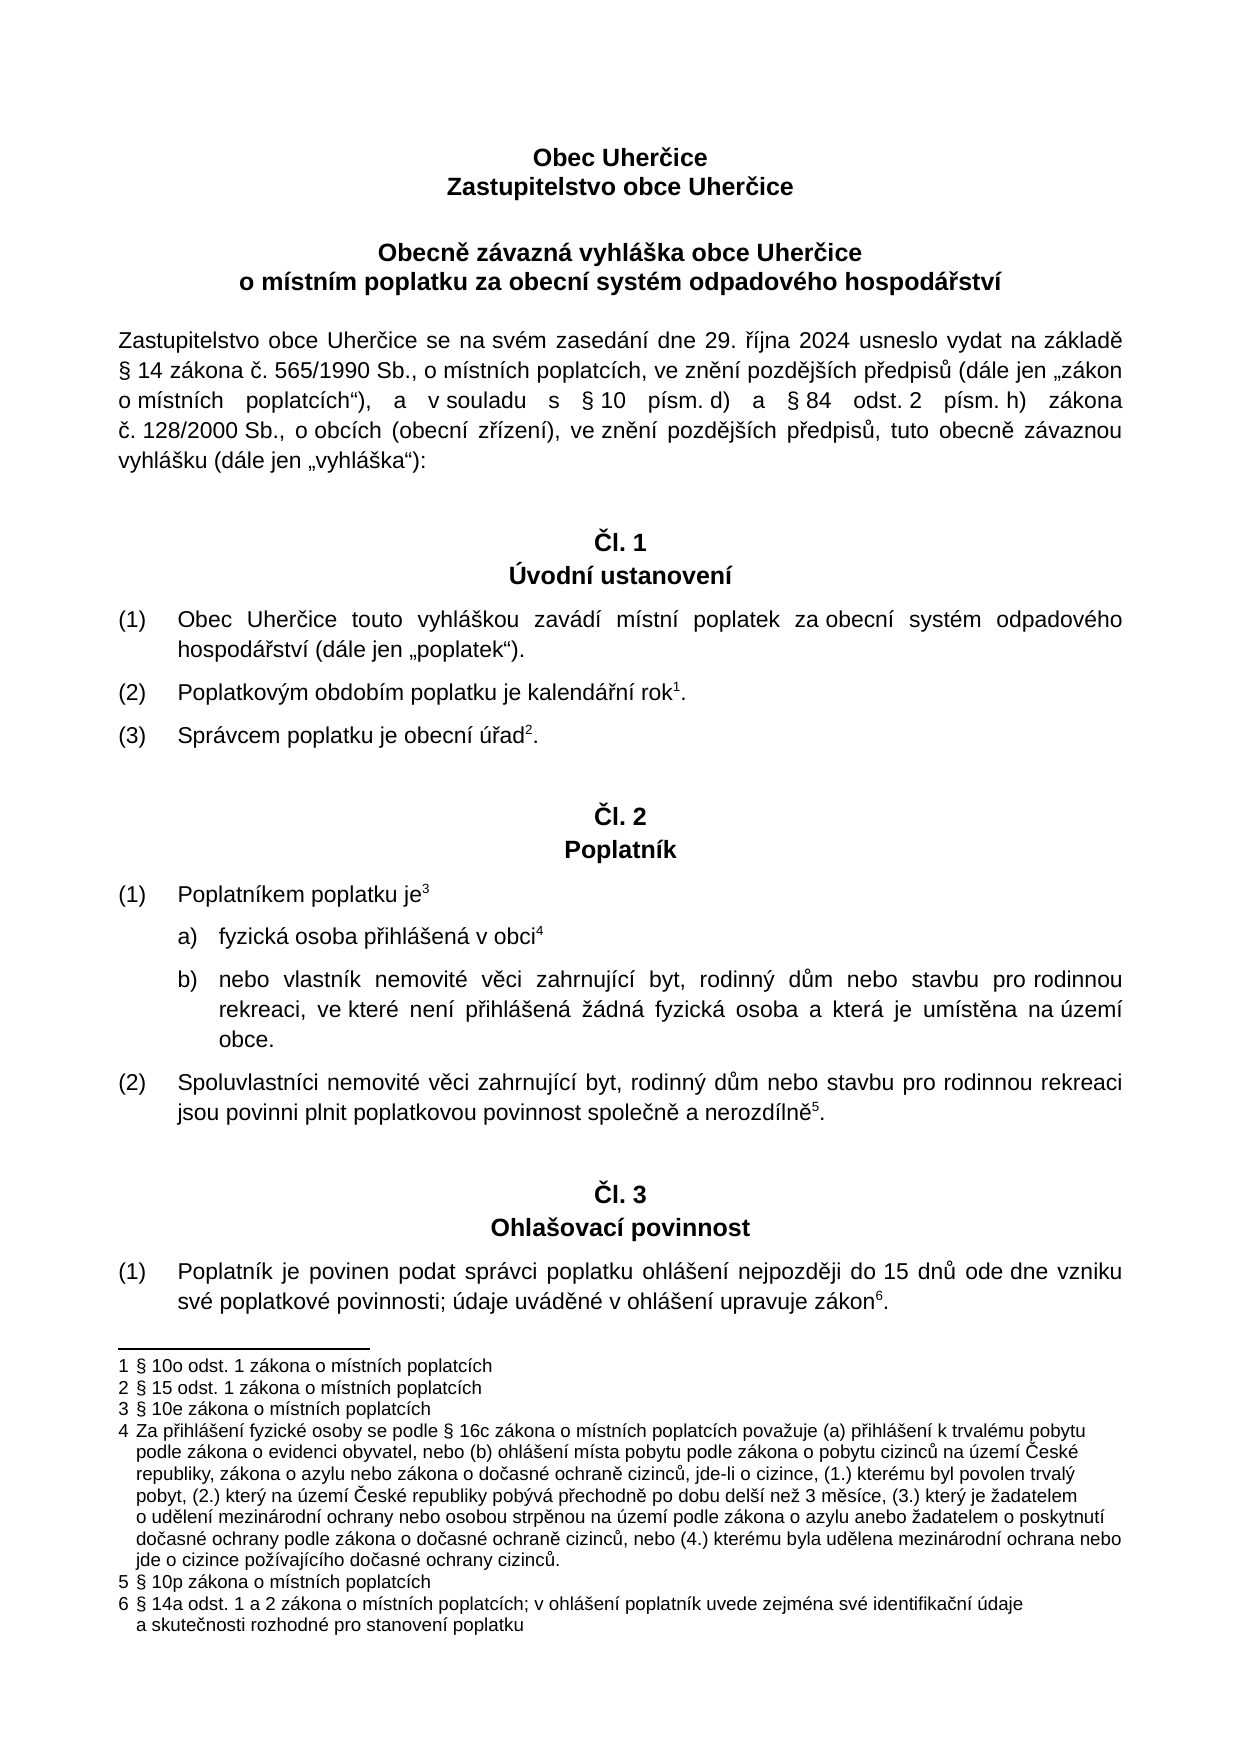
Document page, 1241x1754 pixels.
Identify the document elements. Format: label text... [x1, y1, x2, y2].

list Poplatkovým obdobím poplatku je kalendářní rok. [118, 679, 1122, 706]
list § 10p zákona o místních poplatcích [118, 1571, 1122, 1592]
list Obec Uherčice touto vyhláškou zavádí místní poplatek za obecní systém odpadového hospodářství (dále jen „poplatek“). [118, 606, 1122, 663]
list § 14a odst. 1 a 2 zákona o místních poplatcích; v ohlášení poplatník uvede zejména své identifikační údaje a skutečnosti rozhodné pro stanovení poplatku [118, 1592, 1122, 1635]
list Správcem poplatku je obecní úřad. [118, 722, 1122, 748]
list § 15 odst. 1 zákona o místních poplatcích [118, 1377, 1122, 1398]
subtitle Čl. 3 Ohlašovací povinnost [118, 1179, 1122, 1241]
list § 10o odst. 1 zákona o místních poplatcích [118, 1355, 1122, 1377]
subtitle Čl. 2 Poplatník [118, 802, 1122, 864]
list nebo vlastník nemovité věci zahrnující byt, rodinný dům nebo stavbu pro rodinnou rekreaci, ve které není přihlášená žádná fyzická osoba a která je umístěna na území obce. [177, 966, 1122, 1053]
subtitle Obecně závazná vyhláška obce Uherčice o místním poplatku za obecní systém odpadového hospodářství [118, 238, 1122, 295]
text Zastupitelstvo obce Uherčice se na svém zasedání dne 29. října 2024 usneslo vydat na základě § 14 zákona č. 565/1990 Sb., o místních poplatcích, ve znění pozdějších předpisů (dále jen „zákon o místních poplatcích“), a v souladu s § 10 písm. d) a § 84 odst. 2 písm. h) zákona č. 128/2000 Sb., o obcích (obecní zřízení), ve znění pozdějších předpisů, tuto obecně závaznou vyhlášku (dále jen „vyhláška“): [118, 327, 1122, 474]
list Spoluvlastníci nemovité věci zahrnující byt, rodinný dům nebo stavbu pro rodinnou rekreaci jsou povinni plnit poplatkovou povinnost společně a nerozdílně. [118, 1069, 1122, 1126]
list § 10e zákona o místních poplatcích [118, 1398, 1122, 1420]
list Za přihlášení fyzické osoby se podle § 16c zákona o místních poplatcích považuje (a) přihlášení k trvalému pobytu podle zákona o evidenci obyvatel, nebo (b) ohlášení místa pobytu podle zákona o pobytu cizinců na území České republiky, zákona o azylu nebo zákona o dočasné ochraně cizinců, jde-li o cizince, (1.) kterému byl povolen trvalý pobyt, (2.) který na území České republiky pobývá přechodně po dobu delší než 3 měsíce, (3.) který je žadatelem o udělení mezinárodní ochrany nebo osobou strpěnou na území podle zákona o azylu anebo žadatelem o poskytnutí dočasné ochrany podle zákona o dočasné ochraně cizinců, nebo (4.) kterému byla udělena mezinárodní ochrana nebo jde o cizince požívajícího dočasné ochrany cizinců. [118, 1420, 1122, 1571]
list Poplatníkem poplatku je [118, 881, 1122, 907]
title Obec Uherčice Zastupitelstvo obce Uherčice [118, 143, 1122, 201]
list Poplatník je povinen podat správci poplatku ohlášení nejpozději do 15 dnů ode dne vzniku své poplatkové povinnosti; údaje uváděné v ohlášení upravuje zákon. [118, 1258, 1122, 1315]
subtitle Čl. 1 Úvodní ustanovení [118, 528, 1122, 589]
list fyzická osoba přihlášená v obci [177, 923, 1122, 950]
